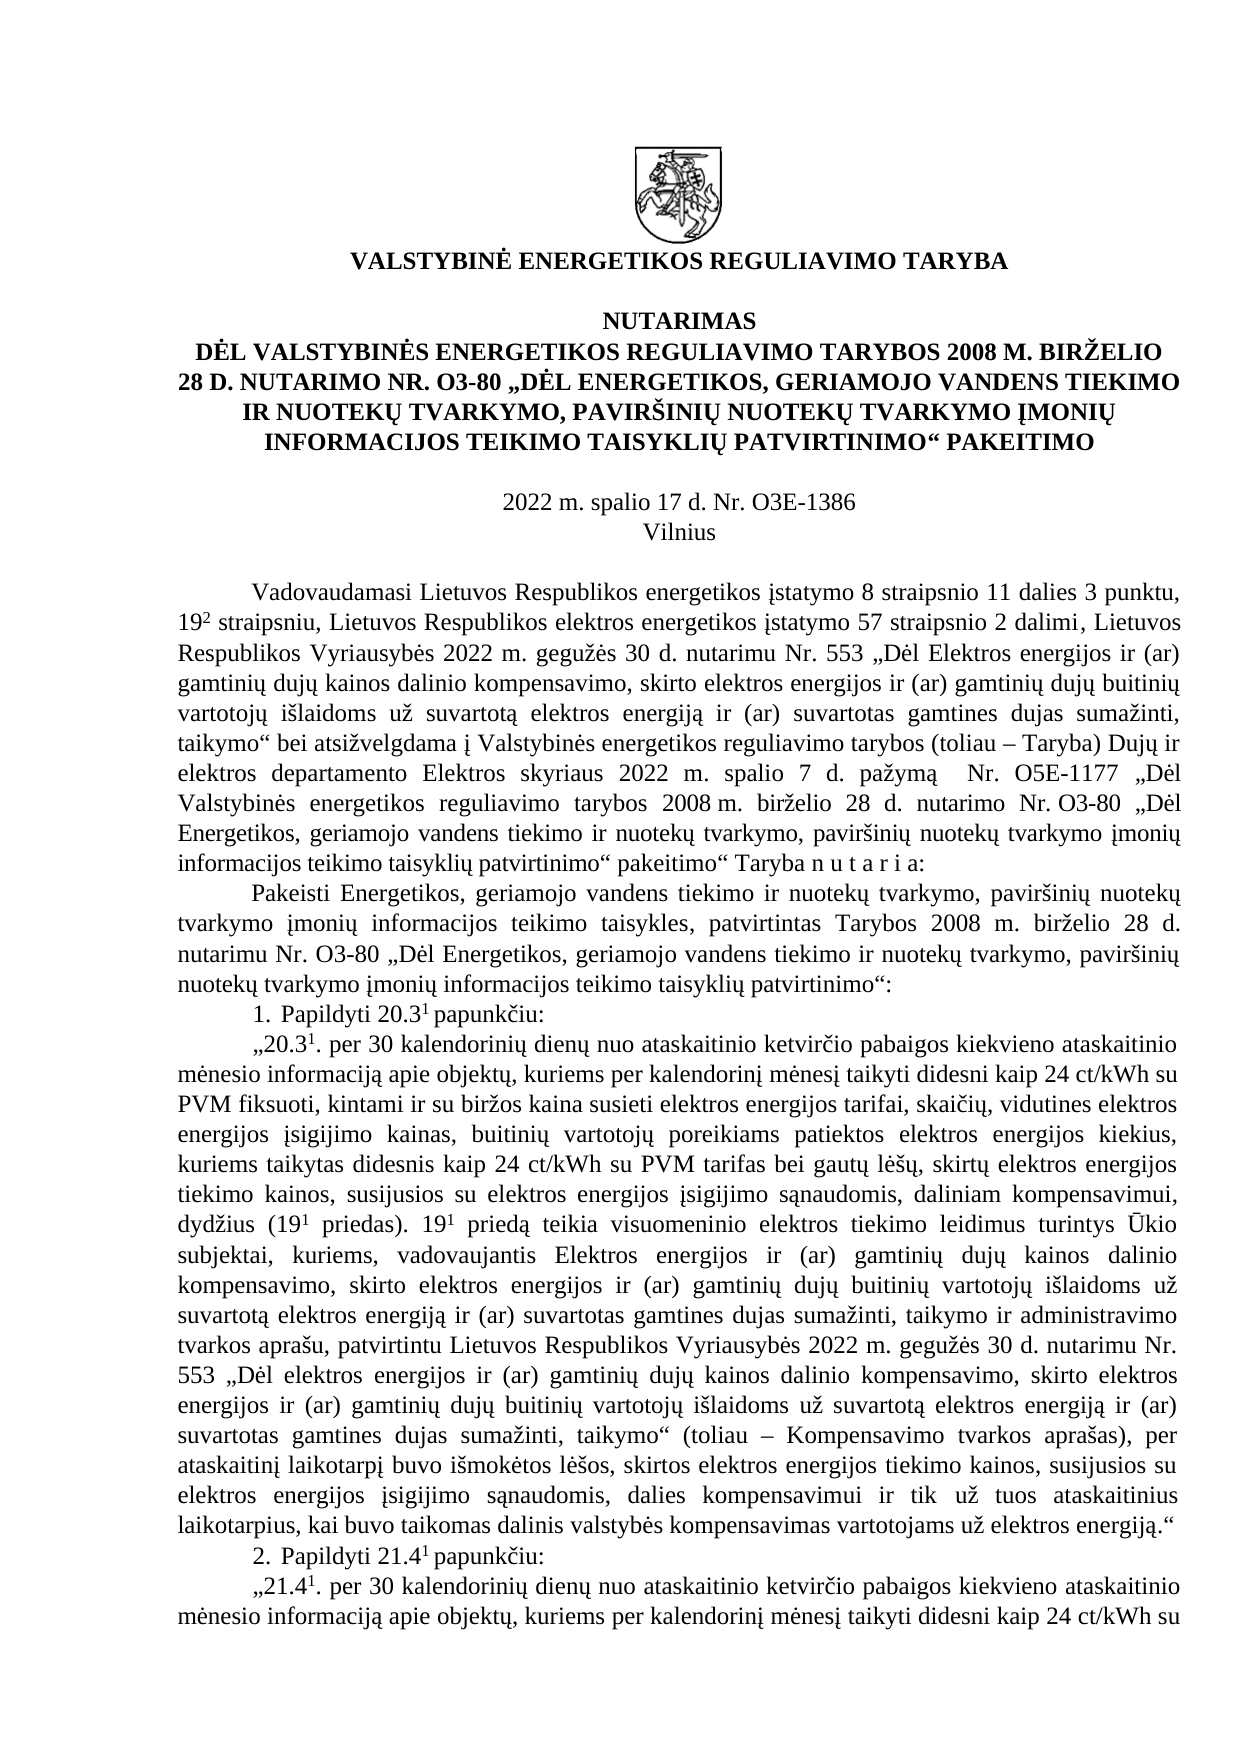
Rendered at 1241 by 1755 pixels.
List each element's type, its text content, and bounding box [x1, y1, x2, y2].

text Vilnius [177, 517, 1181, 546]
text „20.31. per 30 kalendorinių dienų nuo ataskaitinio ketvirčio pabaigos kiekvieno ataskaitinio mėnesio informaciją apie objektų, kuriems per kalendorinį mėnesį taikyti didesni kaip 24 ct/kWh su PVM fiksuoti, kintami ir su biržos kaina susieti elektros energijos tarifai, skaičių, vidutines elektros energijos įsigijimo kainas, buitinių vartotojų poreikiams patiektos elektros energijos kiekius, kuriems taikytas didesnis kaip 24 ct/kWh su PVM tarifas bei gautų lėšų, skirtų elektros energijos tiekimo kainos, susijusios su elektros energijos įsigijimo sąnaudomis, daliniam kompensavimui, dydžius (191 priedas). 191 priedą teikia visuomeninio elektros tiekimo leidimus turintys Ūkio subjektai, kuriems, vadovaujantis Elektros energijos ir (ar) gamtinių dujų kainos dalinio kompensavimo, skirto elektros energijos ir (ar) gamtinių dujų buitinių vartotojų išlaidoms už suvartotą elektros energiją ir (ar) suvartotas gamtines dujas sumažinti, taikymo ir administravimo tvarkos aprašu, patvirtintu Lietuvos Respublikos Vyriausybės 2022 m. gegužės 30 d. nutarimu Nr. 553 „Dėl elektros energijos ir (ar) gamtinių dujų kainos dalinio kompensavimo, skirto elektros energijos ir (ar) gamtinių dujų buitinių vartotojų išlaidoms už suvartotą elektros energiją ir (ar) suvartotas gamtines dujas sumažinti, taikymo“ (toliau – Kompensavimo tvarkos aprašas), per ataskaitinį laikotarpį buvo išmokėtos lėšos, skirtos elektros energijos tiekimo kainos, susijusios su elektros energijos įsigijimo sąnaudomis, dalies kompensavimui ir tik už tuos ataskaitinius laikotarpius, kai buvo taikomas dalinis valstybės kompensavimas vartotojams už elektros energiją.“ [177, 1029, 1178, 1539]
text Vadovaudamasi Lietuvos Respublikos energetikos įstatymo 8 straipsnio 11 dalies 3 punktu, 192 straipsniu, Lietuvos Respublikos elektros energetikos įstatymo 57 straipsnio 2 dalimi, Lietuvos Respublikos Vyriausybės 2022 m. gegužės 30 d. nutarimu Nr. 553 „Dėl Elektros energijos ir (ar) gamtinių dujų kainos dalinio kompensavimo, skirto elektros energijos ir (ar) gamtinių dujų buitinių vartotojų išlaidoms už suvartotą elektros energiją ir (ar) suvartotas gamtines dujas sumažinti, taikymo“ bei atsižvelgdama į Valstybinės energetikos reguliavimo tarybos (toliau – Taryba) Dujų ir elektros departamento Elektros skyriaus 2022 m. spalio 7 d. pažymą Nr. O5E-1177 „Dėl Valstybinės energetikos reguliavimo tarybos 2008 m. birželio 28 d. nutarimo Nr. O3-80 „Dėl Energetikos, geriamojo vandens tiekimo ir nuotekų tvarkymo, paviršinių nuotekų tvarkymo įmonių informacijos teikimo taisyklių patvirtinimo“ pakeitimo“ Taryba n u t a r i a: [177, 577, 1181, 877]
text NUTARIMAS [177, 306, 1181, 335]
text Pakeisti Energetikos, geriamojo vandens tiekimo ir nuotekų tvarkymo, paviršinių nuotekų tvarkymo įmonių informacijos teikimo taisykles, patvirtintas Tarybos 2008 m. birželio 28 d. nutarimu Nr. O3-80 „Dėl Energetikos, geriamojo vandens tiekimo ir nuotekų tvarkymo, paviršinių nuotekų tvarkymo įmonių informacijos teikimo taisyklių patvirtinimo“: [177, 878, 1181, 997]
text 2. Papildyti 21.41 papunkčiu: [252, 1541, 1181, 1569]
text VALSTYBINĖ ENERGETIKOS REGULIAVIMO TARYBA [177, 246, 1181, 275]
text Dėl Valstybinės ENERGETIKOS REGULIAVIMO TARYBOS 2008 m. birželio 28 d. nutarimo Nr. O3-80 „DĖL ENERGETIKOS, GERIAMOJO VANDENS TIEKIMO IR NUOTEKŲ TVARKYMO, PAVIRŠINIŲ NUOTEKŲ TVARKYMO ĮMONIŲ INFORMACIJOS TEIKIMO TAISYKLIŲ PATVIRTINIMO“ pakeitimo [177, 337, 1181, 456]
text 2022 m. spalio 17 d. Nr. O3E-1386 [177, 487, 1181, 516]
text „21.41. per 30 kalendorinių dienų nuo ataskaitinio ketvirčio pabaigos kiekvieno ataskaitinio mėnesio informaciją apie objektų, kuriems per kalendorinį mėnesį taikyti didesni kaip 24 ct/kWh su [177, 1571, 1181, 1630]
text 1. Papildyti 20.31 papunkčiu: [252, 999, 1181, 1028]
